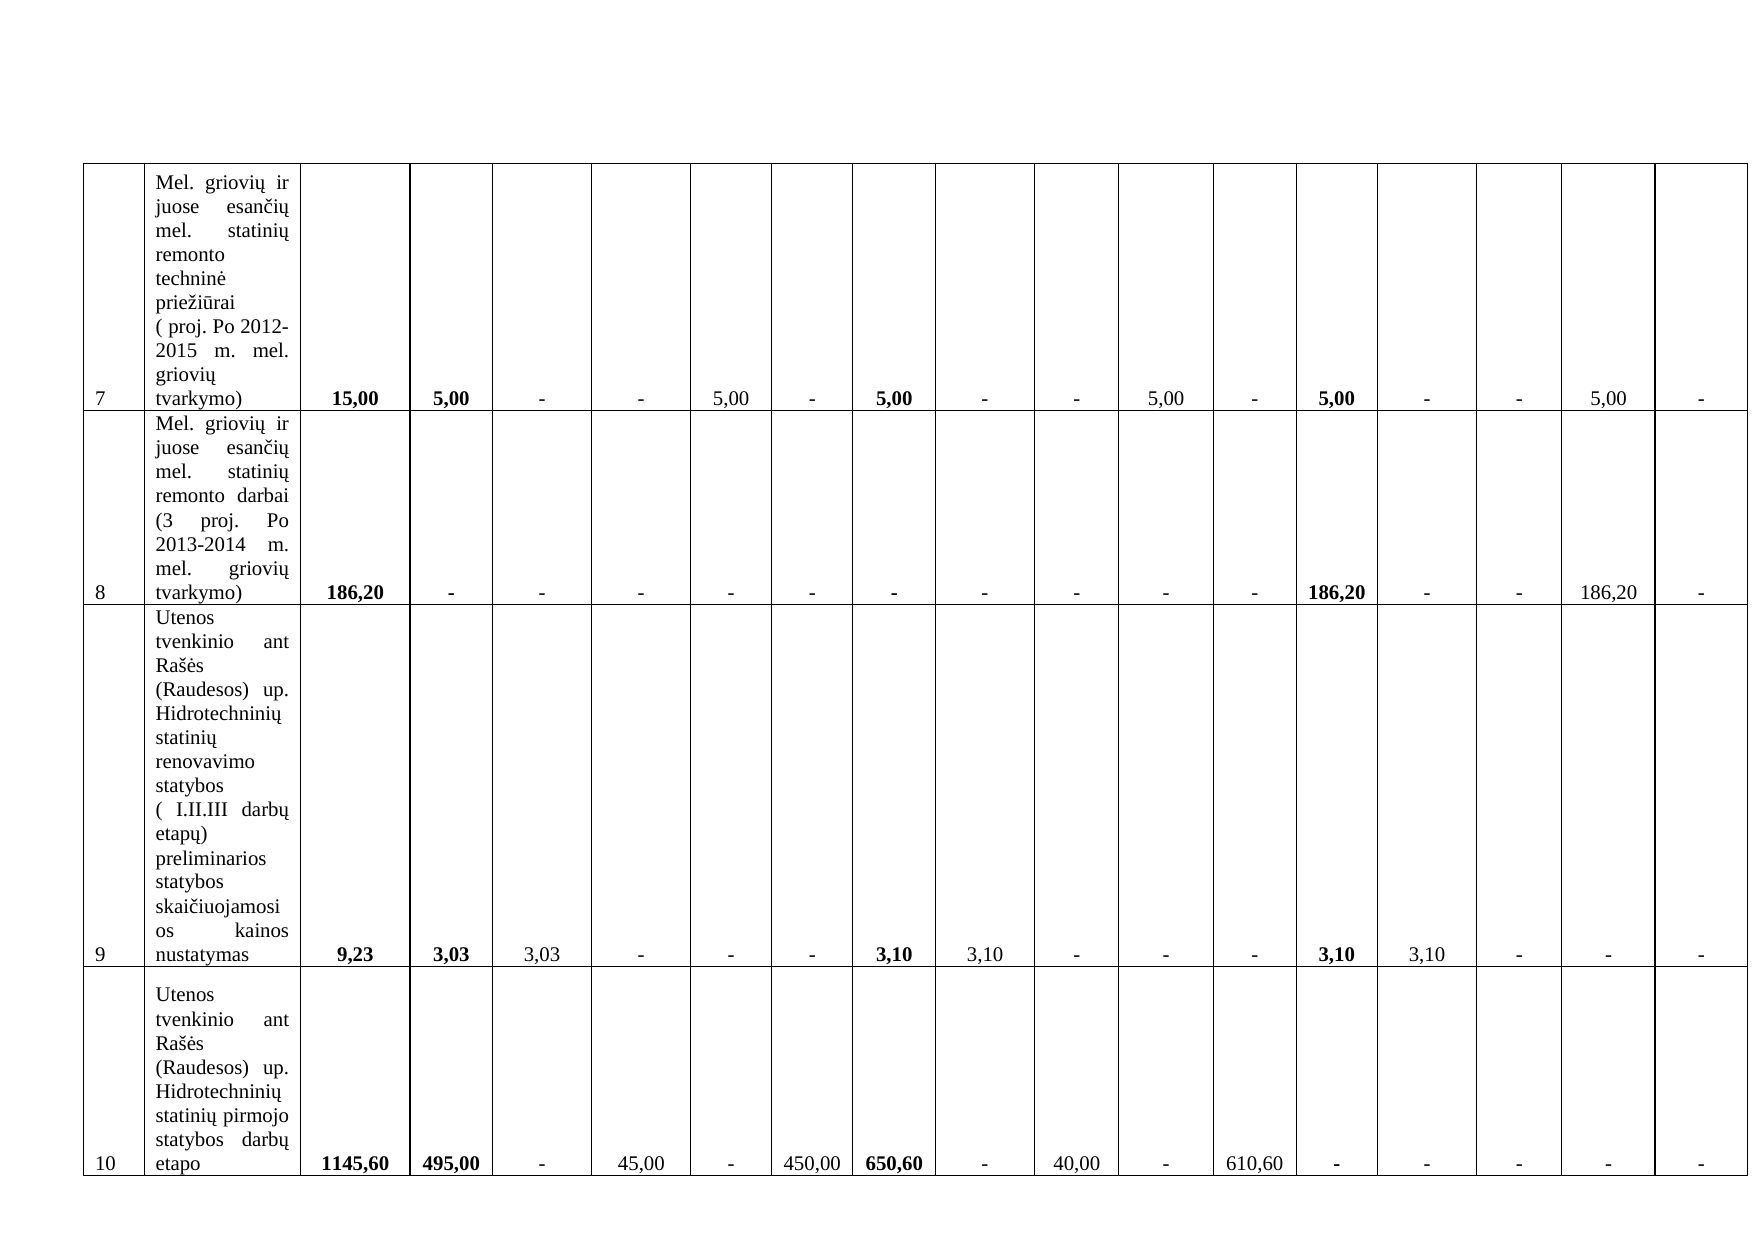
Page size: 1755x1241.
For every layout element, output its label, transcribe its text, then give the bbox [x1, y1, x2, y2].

table_cell 450,00 [772, 967, 852, 1175]
table_cell - [1035, 164, 1118, 410]
table_cell 40,00 [1035, 967, 1118, 1175]
table_cell - [1378, 967, 1476, 1175]
table_cell - [1562, 967, 1654, 1175]
table_cell - [1477, 605, 1561, 966]
table_cell - [493, 967, 591, 1175]
table_cell 186,20 [1297, 411, 1377, 604]
table_cell - [1378, 411, 1476, 604]
table_cell 495,00 [411, 967, 492, 1175]
table_cell - [691, 605, 771, 966]
table_cell - [1477, 411, 1561, 604]
table_cell 3,03 [411, 605, 492, 966]
table_cell - [1656, 967, 1747, 1175]
table_cell 9,23 [301, 605, 409, 966]
table_cell - [1656, 605, 1747, 966]
table_cell - [772, 605, 852, 966]
table_cell 10 [84, 967, 144, 1175]
table_cell - [1297, 967, 1377, 1175]
table_cell 5,00 [691, 164, 771, 410]
table_cell Utenos tvenkinio ant Rašės (Raudesos) up. Hidrotechninių statinių pirmojo statybos darbų etapo [145, 967, 300, 1175]
table_cell - [936, 411, 1034, 604]
table_cell - [1035, 411, 1118, 604]
table_cell - [1214, 164, 1296, 410]
table_cell - [592, 164, 690, 410]
table_cell - [1562, 605, 1654, 966]
table_cell - [772, 164, 852, 410]
table_cell - [1214, 411, 1296, 604]
table_cell 3,10 [1378, 605, 1476, 966]
table_cell 5,00 [1297, 164, 1377, 410]
table_cell 8 [84, 411, 144, 604]
table_cell 5,00 [411, 164, 492, 410]
table_cell - [592, 605, 690, 966]
table_cell 3,10 [1297, 605, 1377, 966]
table_cell - [936, 967, 1034, 1175]
table_cell - [1656, 411, 1747, 604]
table_cell - [691, 967, 771, 1175]
table_cell 3,03 [493, 605, 591, 966]
table_cell 45,00 [592, 967, 690, 1175]
table_cell - [1656, 164, 1747, 410]
table_cell - [1119, 605, 1213, 966]
table_cell 610,60 [1214, 967, 1296, 1175]
table_cell 186,20 [301, 411, 409, 604]
table_cell - [592, 411, 690, 604]
table_cell - [936, 164, 1034, 410]
table_cell - [1477, 164, 1561, 410]
table_cell Mel. griovių ir juose esančių mel. statinių remonto techninė priežiūrai ( proj. Po 2012-2015 m. mel. griovių tvarkymo) [145, 164, 300, 410]
table_cell 3,10 [853, 605, 935, 966]
table_cell - [1119, 967, 1213, 1175]
table_cell - [772, 411, 852, 604]
table_cell - [1214, 605, 1296, 966]
table_cell 5,00 [1562, 164, 1654, 410]
table_cell - [853, 411, 935, 604]
table_cell Utenos tvenkinio ant Rašės (Raudesos) up. Hidrotechninių statinių renovavimo statybos ( I.II.III darbų etapų) preliminarios statybos skaičiuojamosios kainos nustatymas [145, 605, 300, 966]
table_cell - [411, 411, 492, 604]
table_cell 5,00 [1119, 164, 1213, 410]
table_cell 9 [84, 605, 144, 966]
table_cell - [493, 164, 591, 410]
table_cell - [1119, 411, 1213, 604]
table_cell 650,60 [853, 967, 935, 1175]
table_cell Mel. griovių ir juose esančių mel. statinių remonto darbai (3 proj. Po 2013-2014 m. mel. griovių tvarkymo) [145, 411, 300, 604]
table_cell - [1378, 164, 1476, 410]
table_cell 1145,60 [301, 967, 409, 1175]
table_cell 3,10 [936, 605, 1034, 966]
table_cell - [691, 411, 771, 604]
table_cell - [1477, 967, 1561, 1175]
table_cell - [1035, 605, 1118, 966]
table_cell 7 [84, 164, 144, 410]
table_cell 15,00 [301, 164, 409, 410]
table_cell - [493, 411, 591, 604]
table_cell 5,00 [853, 164, 935, 410]
table_cell 186,20 [1562, 411, 1654, 604]
